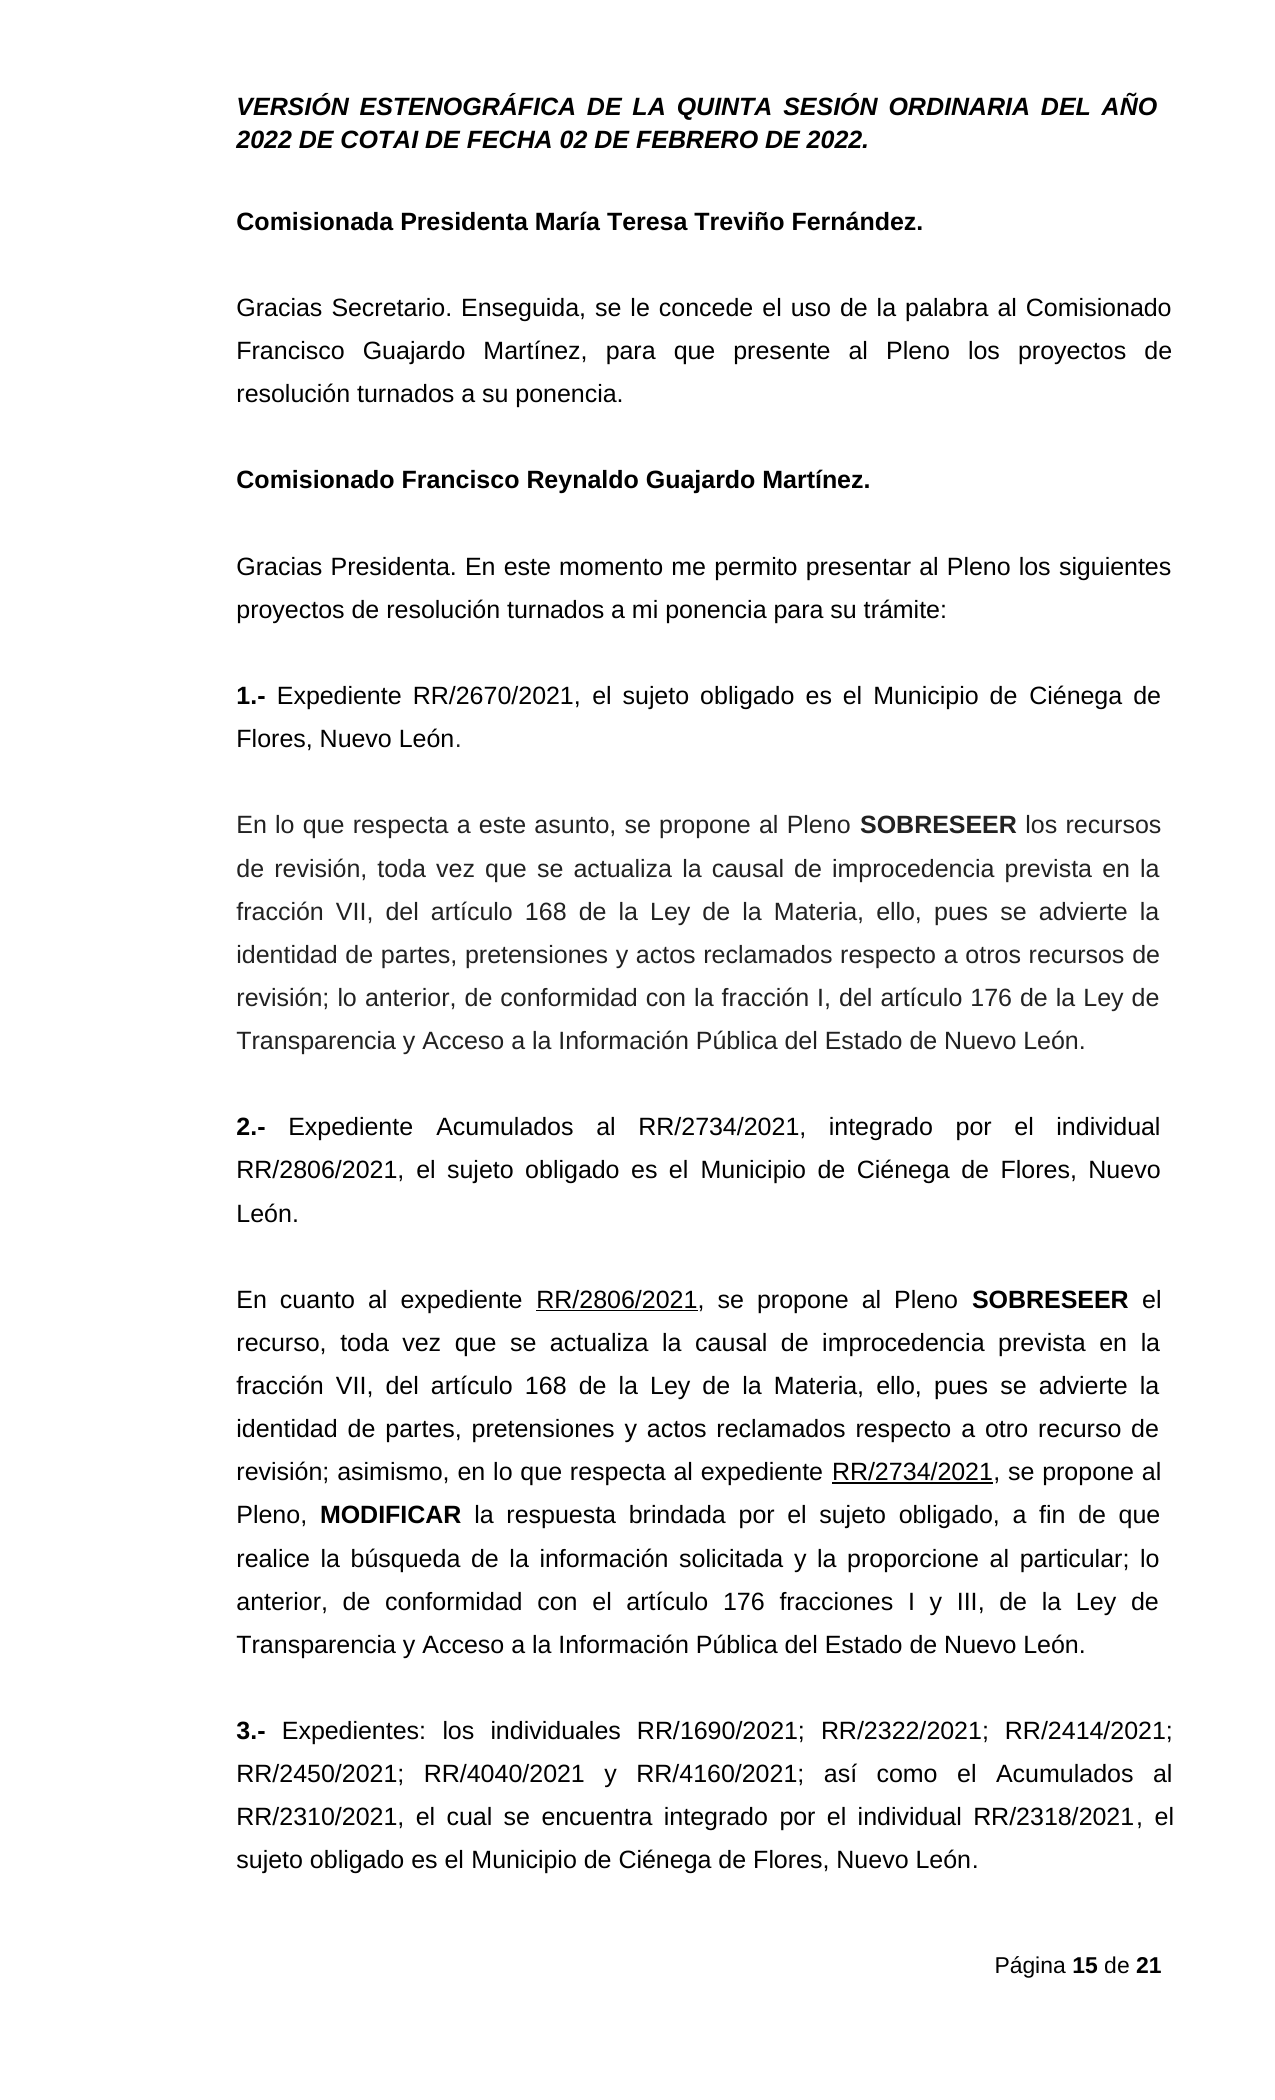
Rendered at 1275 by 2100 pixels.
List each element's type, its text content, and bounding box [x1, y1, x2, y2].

text En lo que respecta a este asunto, se propone al Pleno SOBRESEER los recursos de revisión, toda vez que se actualiza la causal de improcedencia prevista en la fracción VII, del artículo 168 de la Ley de la Materia, ello, pues se advierte la identidad de partes, pretensiones y actos reclamados respecto a otros recursos de revisión; lo anterior, de conformidad con la fracción I, del artículo 176 de la Ley de Transparencia y Acceso a la Información Pública del Estado de Nuevo León. [236, 811, 1161, 1055]
text Gracias Secretario. Enseguida, se le concede el uso de la palabra al Comisionado Francisco Guajardo Martínez, para que presente al Pleno los proyectos de resolución turnados a su ponencia. [236, 293, 1174, 408]
text Comisionada Presidenta María Teresa Treviño Fernández. [236, 207, 1174, 236]
text 3.- Expedientes: los individuales RR/1690/2021; RR/2322/2021; RR/2414/2021; RR/2450/2021; RR/4040/2021 y RR/4160/2021; así como el Acumulados al RR/2310/2021, el cual se encuentra integrado por el individual RR/2318/2021, el sujeto obligado es el Municipio de Ciénega de Flores, Nuevo León. [236, 1716, 1174, 1874]
text 2.- Expediente Acumulados al RR/2734/2021, integrado por el individual RR/2806/2021, el sujeto obligado es el Municipio de Ciénega de Flores, Nuevo León. [236, 1112, 1161, 1227]
text 1.- Expediente RR/2670/2021, el sujeto obligado es el Municipio de Ciénega de Flores, Nuevo León. [236, 681, 1161, 753]
text En cuanto al expediente RR/2806/2021, se propone al Pleno SOBRESEER el recurso, toda vez que se actualiza la causal de improcedencia prevista en la fracción VII, del artículo 168 de la Ley de la Materia, ello, pues se advierte la identidad de partes, pretensiones y actos reclamados respecto a otro recurso de revisión; asimismo, en lo que respecta al expediente RR/2734/2021, se propone al Pleno, MODIFICAR la respuesta brindada por el sujeto obligado, a fin de que realice la búsqueda de la información solicitada y la proporcione al particular; lo anterior, de conformidad con el artículo 176 fracciones I y III, de la Ley de Transparencia y Acceso a la Información Pública del Estado de Nuevo León. [236, 1285, 1161, 1659]
text Comisionado Francisco Reynaldo Guajardo Martínez. [236, 466, 1174, 494]
text Gracias Presidenta. En este momento me permito presentar al Pleno los siguientes proyectos de resolución turnados a mi ponencia para su trámite: [236, 552, 1174, 624]
